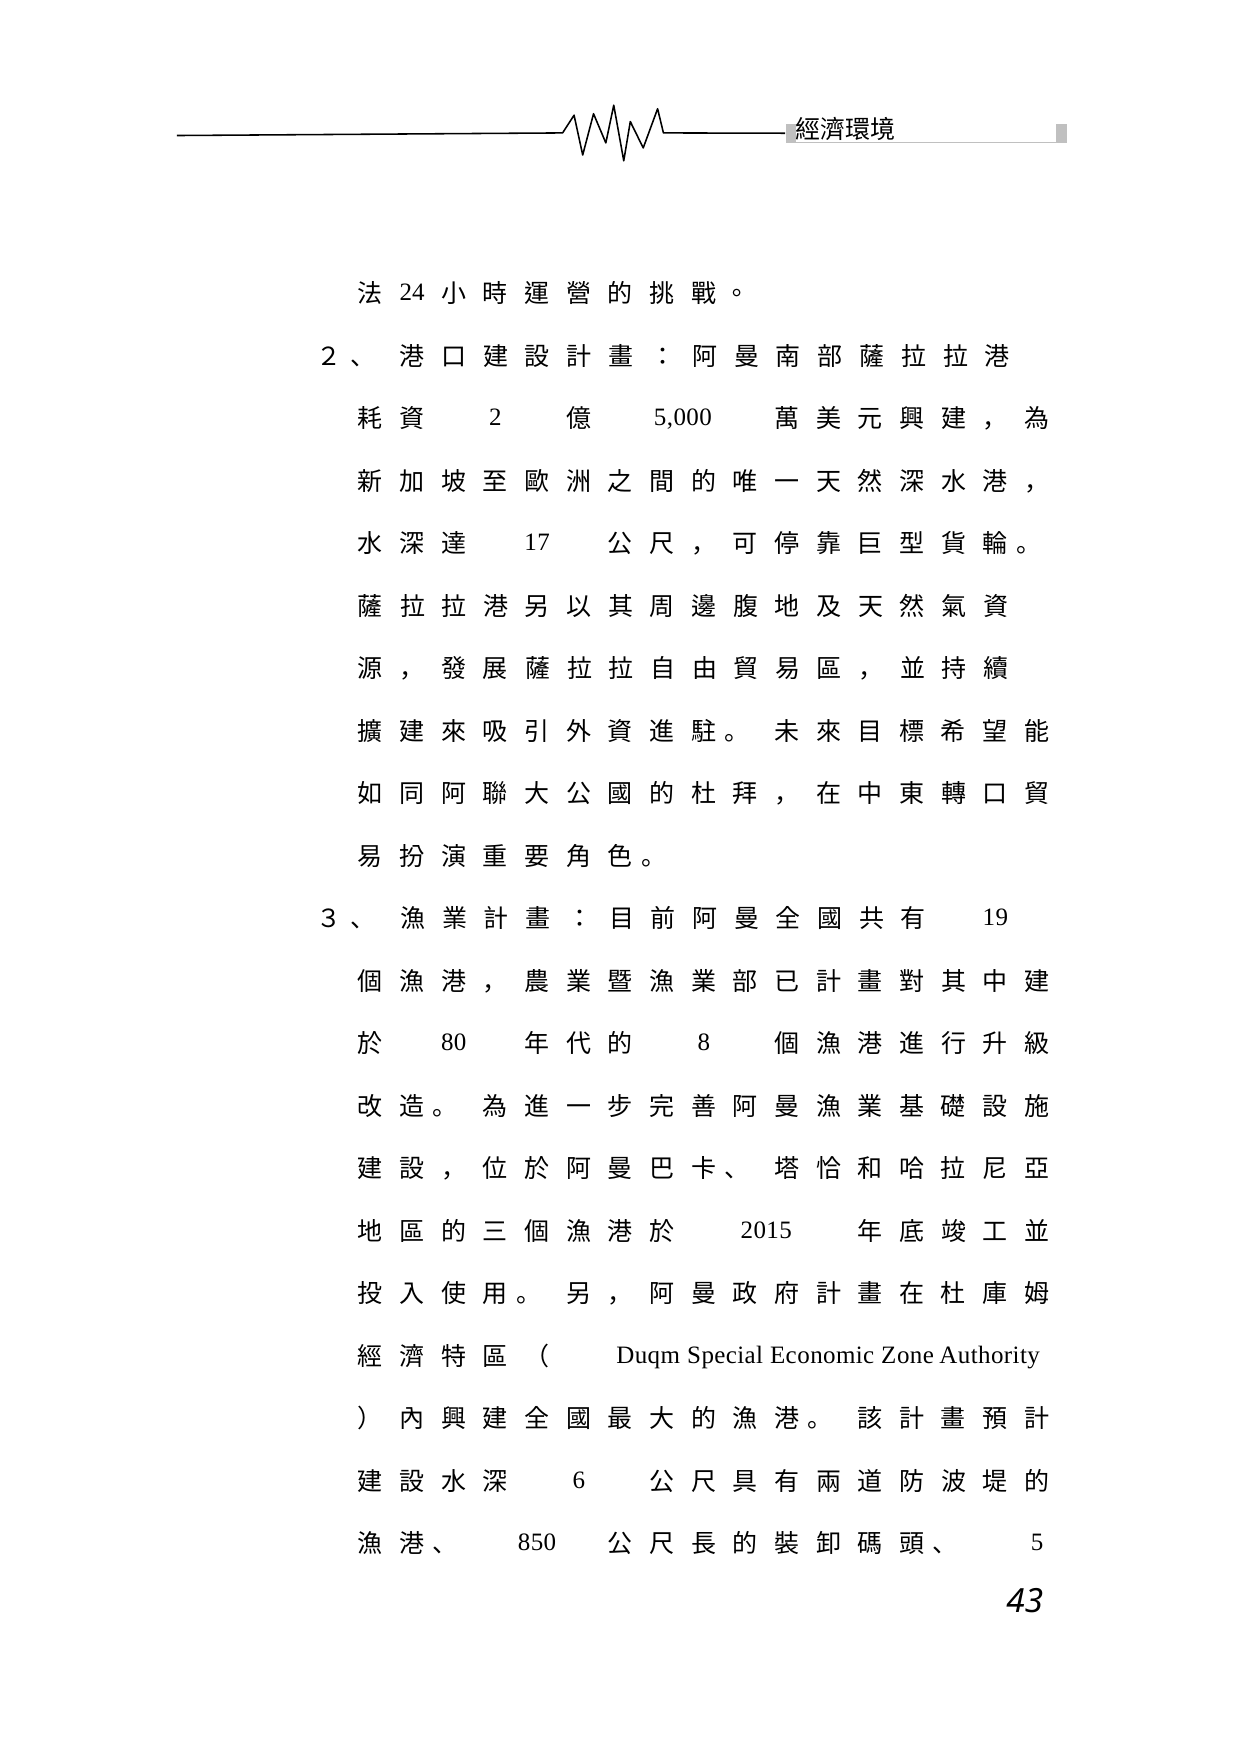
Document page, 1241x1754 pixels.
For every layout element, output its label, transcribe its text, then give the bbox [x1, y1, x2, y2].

text 法24小時運營的挑戰。 [330, 250, 1058, 313]
text ３、漁業計畫：目前阿曼全國共有19個漁港，農業暨漁業部已計畫對其中建於80年代的8個漁港進行升級改造。為進一步完善阿曼漁業基礎設施建設，位於阿曼巴卡、塔恰和哈拉尼亞地區的三個漁港於2015年底竣工並投入使用。另，阿曼政府計畫在杜庫姆經濟特區（Duqm Special Economic Zone Authority）內興建全國最大的漁港。該計畫預計建設水深6公尺具有兩道防波堤的漁港、850公尺長的裝卸碼頭、5 [281, 875, 1058, 1563]
text ２、港口建設計畫：阿曼南部薩拉拉港耗資2億5,000萬美元興建，為新加坡至歐洲之間的唯一天然深水港，水深達17公尺，可停靠巨型貨輪。薩拉拉港另以其周邊腹地及天然氣資源，發展薩拉拉自由貿易區，並持續擴建來吸引外資進駐。未來目標希望能如同阿聯大公國的杜拜，在中東轉口貿易扮演重要角色。 [281, 313, 1058, 875]
